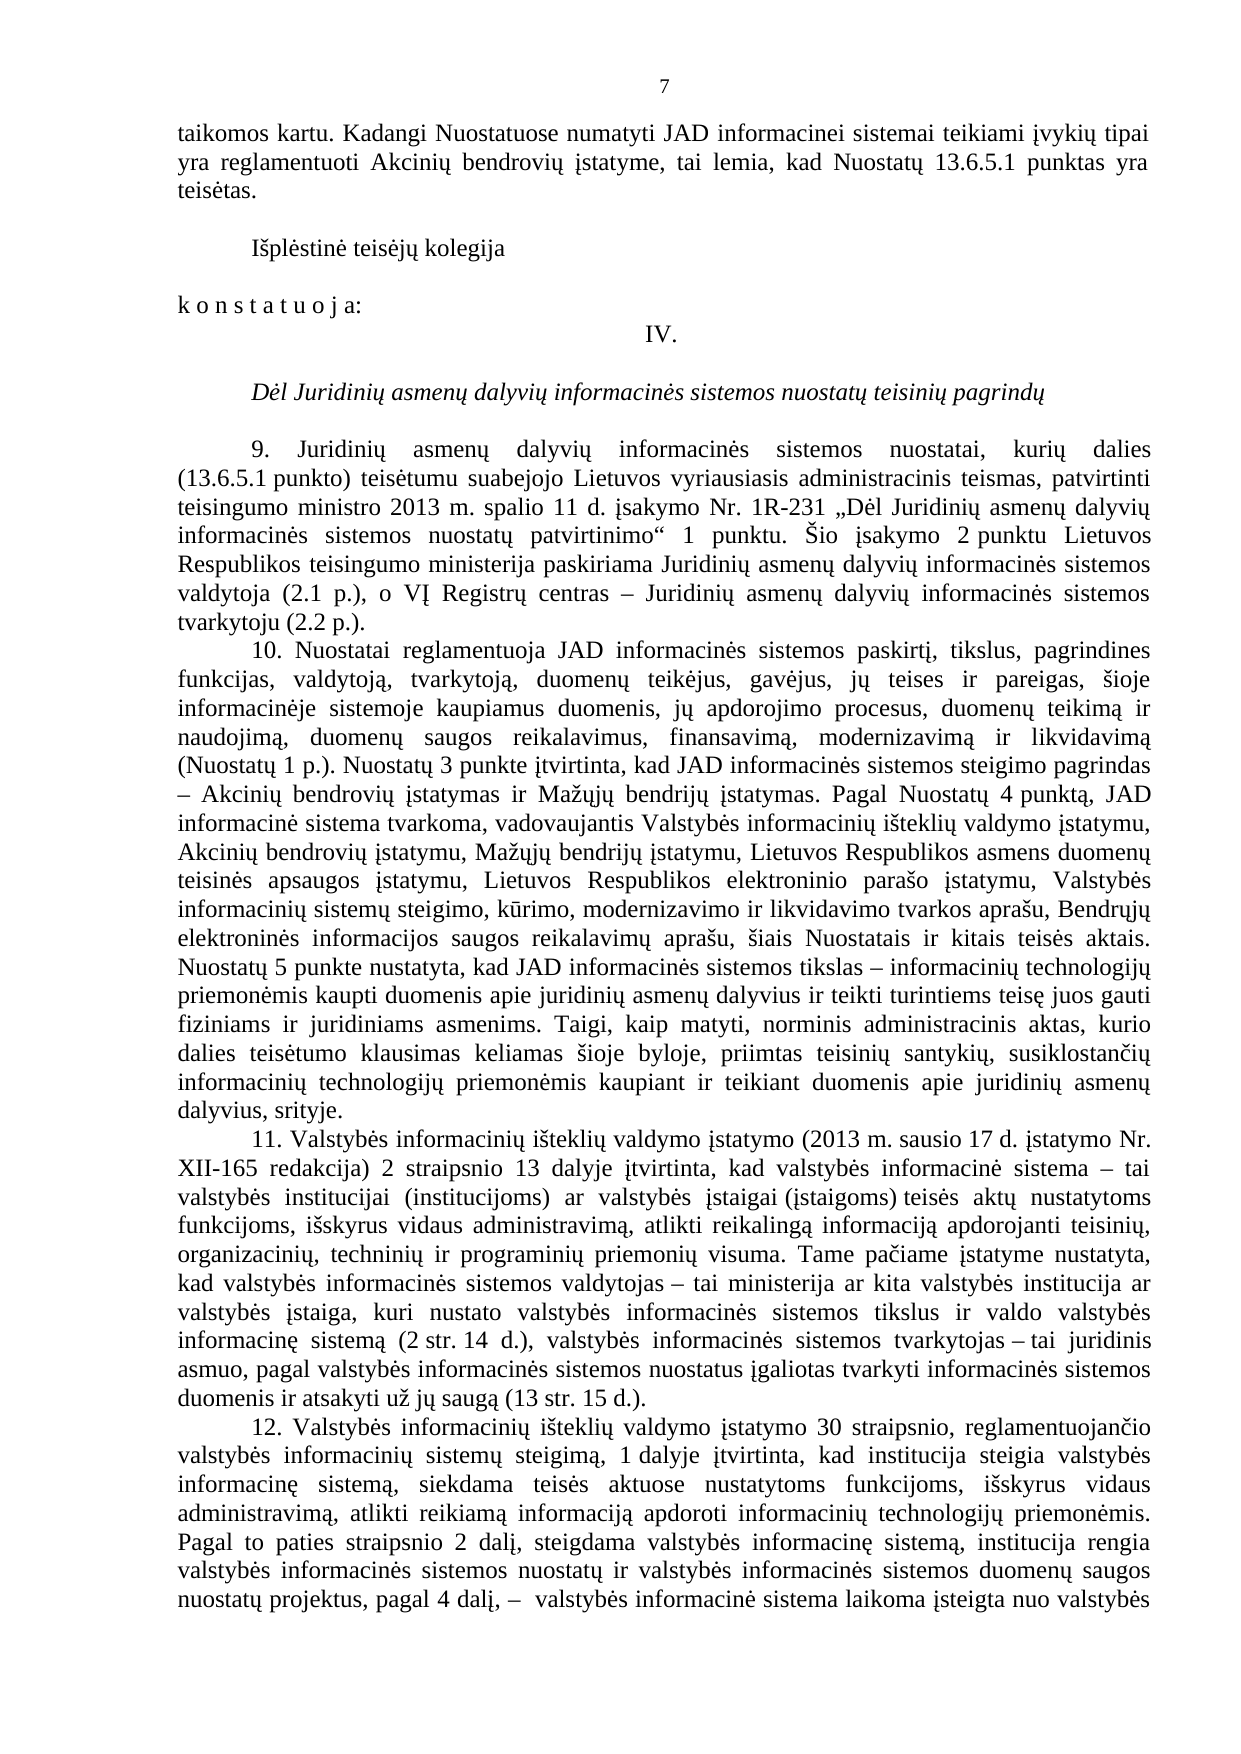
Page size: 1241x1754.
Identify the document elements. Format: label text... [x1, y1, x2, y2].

text k o n s t a t u o j a: [177, 291, 1152, 319]
text Išplėstinė teisėjų kolegija [177, 233, 1149, 262]
text 12. Valstybės informacinių išteklių valdymo įstatymo 30 straipsnio, reglamentuojančio valstybės informacinių sistemų steigimą, 1 dalyje įtvirtinta, kad institucija steigia valstybės informacinę sistemą, siekdama teisės aktuose nustatytoms funkcijoms, išskyrus vidaus administravimą, atlikti reikiamą informaciją apdoroti informacinių technologijų priemonėmis. Pagal to paties straipsnio 2 dalį, steigdama valstybės informacinę sistemą, institucija rengia valstybės informacinės sistemos nuostatų ir valstybės informacinės sistemos duomenų saugos nuostatų projektus, pagal 4 dalį, – valstybės informacinė sistema laikoma įsteigta nuo valstybės [177, 1412, 1152, 1613]
text taikomos kartu. Kadangi Nuostatuose numatyti JAD informacinei sistemai teikiami įvykių tipai yra reglamentuoti Akcinių bendrovių įstatyme, tai lemia, kad Nuostatų 13.6.5.1 punktas yra teisėtas. [177, 118, 1149, 204]
text IV. [177, 319, 1152, 348]
text 9. Juridinių asmenų dalyvių informacinės sistemos nuostatai, kurių dalies (13.6.5.1 punkto) teisėtumu suabejojo Lietuvos vyriausiasis administracinis teismas, patvirtinti teisingumo ministro 2013 m. spalio 11 d. įsakymo Nr. 1R-231 „Dėl Juridinių asmenų dalyvių informacinės sistemos nuostatų patvirtinimo“ 1 punktu. Šio įsakymo 2 punktu Lietuvos Respublikos teisingumo ministerija paskiriama Juridinių asmenų dalyvių informacinės sistemos valdytoja (2.1 p.), o VĮ Registrų centras – Juridinių asmenų dalyvių informacinės sistemos tvarkytoju (2.2 p.). [177, 434, 1152, 636]
text 11. Valstybės informacinių išteklių valdymo įstatymo (2013 m. sausio 17 d. įstatymo Nr. XII-165 redakcija) 2 straipsnio 13 dalyje įtvirtinta, kad valstybės informacinė sistema – tai valstybės institucijai (institucijoms) ar valstybės įstaigai (įstaigoms) teisės aktų nustatytoms funkcijoms, išskyrus vidaus administravimą, atlikti reikalingą informaciją apdorojanti teisinių, organizacinių, techninių ir programinių priemonių visuma. Tame pačiame įstatyme nustatyta, kad valstybės informacinės sistemos valdytojas – tai ministerija ar kita valstybės institucija ar valstybės įstaiga, kuri nustato valstybės informacinės sistemos tikslus ir valdo valstybės informacinę sistemą (2 str. 14 d.), valstybės informacinės sistemos tvarkytojas – tai juridinis asmuo, pagal valstybės informacinės sistemos nuostatus įgaliotas tvarkyti informacinės sistemos duomenis ir atsakyti už jų saugą (13 str. 15 d.). [177, 1124, 1152, 1412]
text Dėl Juridinių asmenų dalyvių informacinės sistemos nuostatų teisinių pagrindų [177, 377, 1152, 406]
text 10. Nuostatai reglamentuoja JAD informacinės sistemos paskirtį, tikslus, pagrindines funkcijas, valdytoją, tvarkytoją, duomenų teikėjus, gavėjus, jų teises ir pareigas, šioje informacinėje sistemoje kaupiamus duomenis, jų apdorojimo procesus, duomenų teikimą ir naudojimą, duomenų saugos reikalavimus, finansavimą, modernizavimą ir likvidavimą (Nuostatų 1 p.). Nuostatų 3 punkte įtvirtinta, kad JAD informacinės sistemos steigimo pagrindas – Akcinių bendrovių įstatymas ir Mažųjų bendrijų įstatymas. Pagal Nuostatų 4 punktą, JAD informacinė sistema tvarkoma, vadovaujantis Valstybės informacinių išteklių valdymo įstatymu, Akcinių bendrovių įstatymu, Mažųjų bendrijų įstatymu, Lietuvos Respublikos asmens duomenų teisinės apsaugos įstatymu, Lietuvos Respublikos elektroninio parašo įstatymu, Valstybės informacinių sistemų steigimo, kūrimo, modernizavimo ir likvidavimo tvarkos aprašu, Bendrųjų elektroninės informacijos saugos reikalavimų aprašu, šiais Nuostatais ir kitais teisės aktais. Nuostatų 5 punkte nustatyta, kad JAD informacinės sistemos tikslas – informacinių technologijų priemonėmis kaupti duomenis apie juridinių asmenų dalyvius ir teikti turintiems teisę juos gauti fiziniams ir juridiniams asmenims. Taigi, kaip matyti, norminis administracinis aktas, kurio dalies teisėtumo klausimas keliamas šioje byloje, priimtas teisinių santykių, susiklostančių informacinių technologijų priemonėmis kaupiant ir teikiant duomenis apie juridinių asmenų dalyvius, srityje. [177, 636, 1152, 1124]
